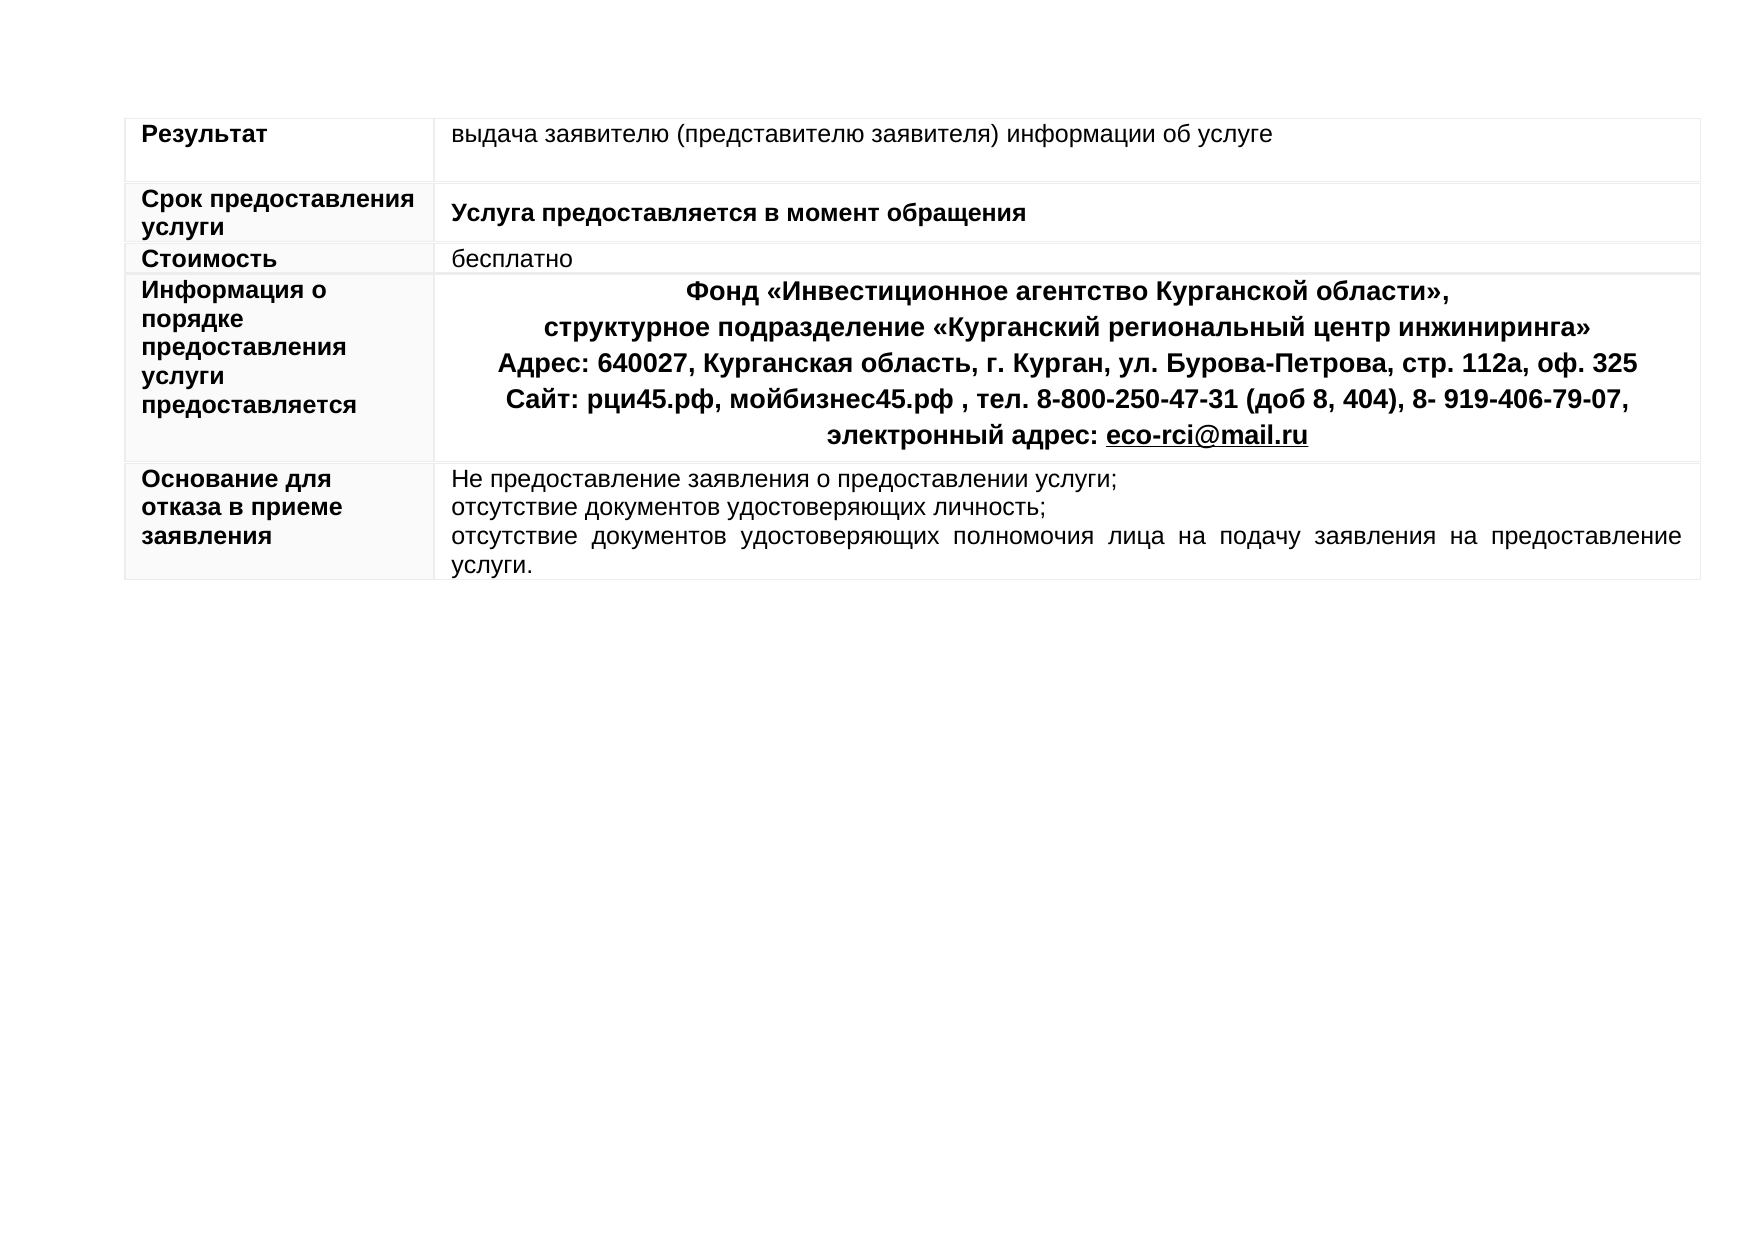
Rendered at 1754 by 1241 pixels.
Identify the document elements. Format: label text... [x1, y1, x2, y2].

table_cell Не предоставление заявления о предоставлении услуги; отсутствие документов удостоверяющих личность; отсутствие документов удостоверяющих полномочия лица на подачу заявления на предоставление услуги. [435, 464, 1700, 579]
table_cell Стоимость [126, 244, 433, 272]
table_cell выдача заявителю (представителю заявителя) информации об услуге [435, 119, 1700, 181]
table_cell бесплатно [435, 244, 1700, 272]
table_cell Информация о порядке предоставления услуги предоставляется [126, 275, 433, 461]
table_cell Фонд «Инвестиционное агентство Курганской области», структурное подразделение «Курганский региональный центр инжиниринга» Адрес: 640027, Курганская область, г. Курган, ул. Бурова-Петрова, стр. 112а, оф. 325 Сайт: рци45.рф, мойбизнес45.рф , тел. 8-800-250-47-31 (доб 8, 404), 8- 919-406-79-07, электронный адрес: eco-rci@mail.ru [435, 275, 1700, 461]
table_cell Срок предоставления услуги [126, 184, 433, 241]
table_cell Услуга предоставляется в момент обращения [435, 184, 1700, 241]
table_cell Результат [126, 119, 433, 181]
table_cell Основание для отказа в приеме заявления [126, 464, 433, 579]
